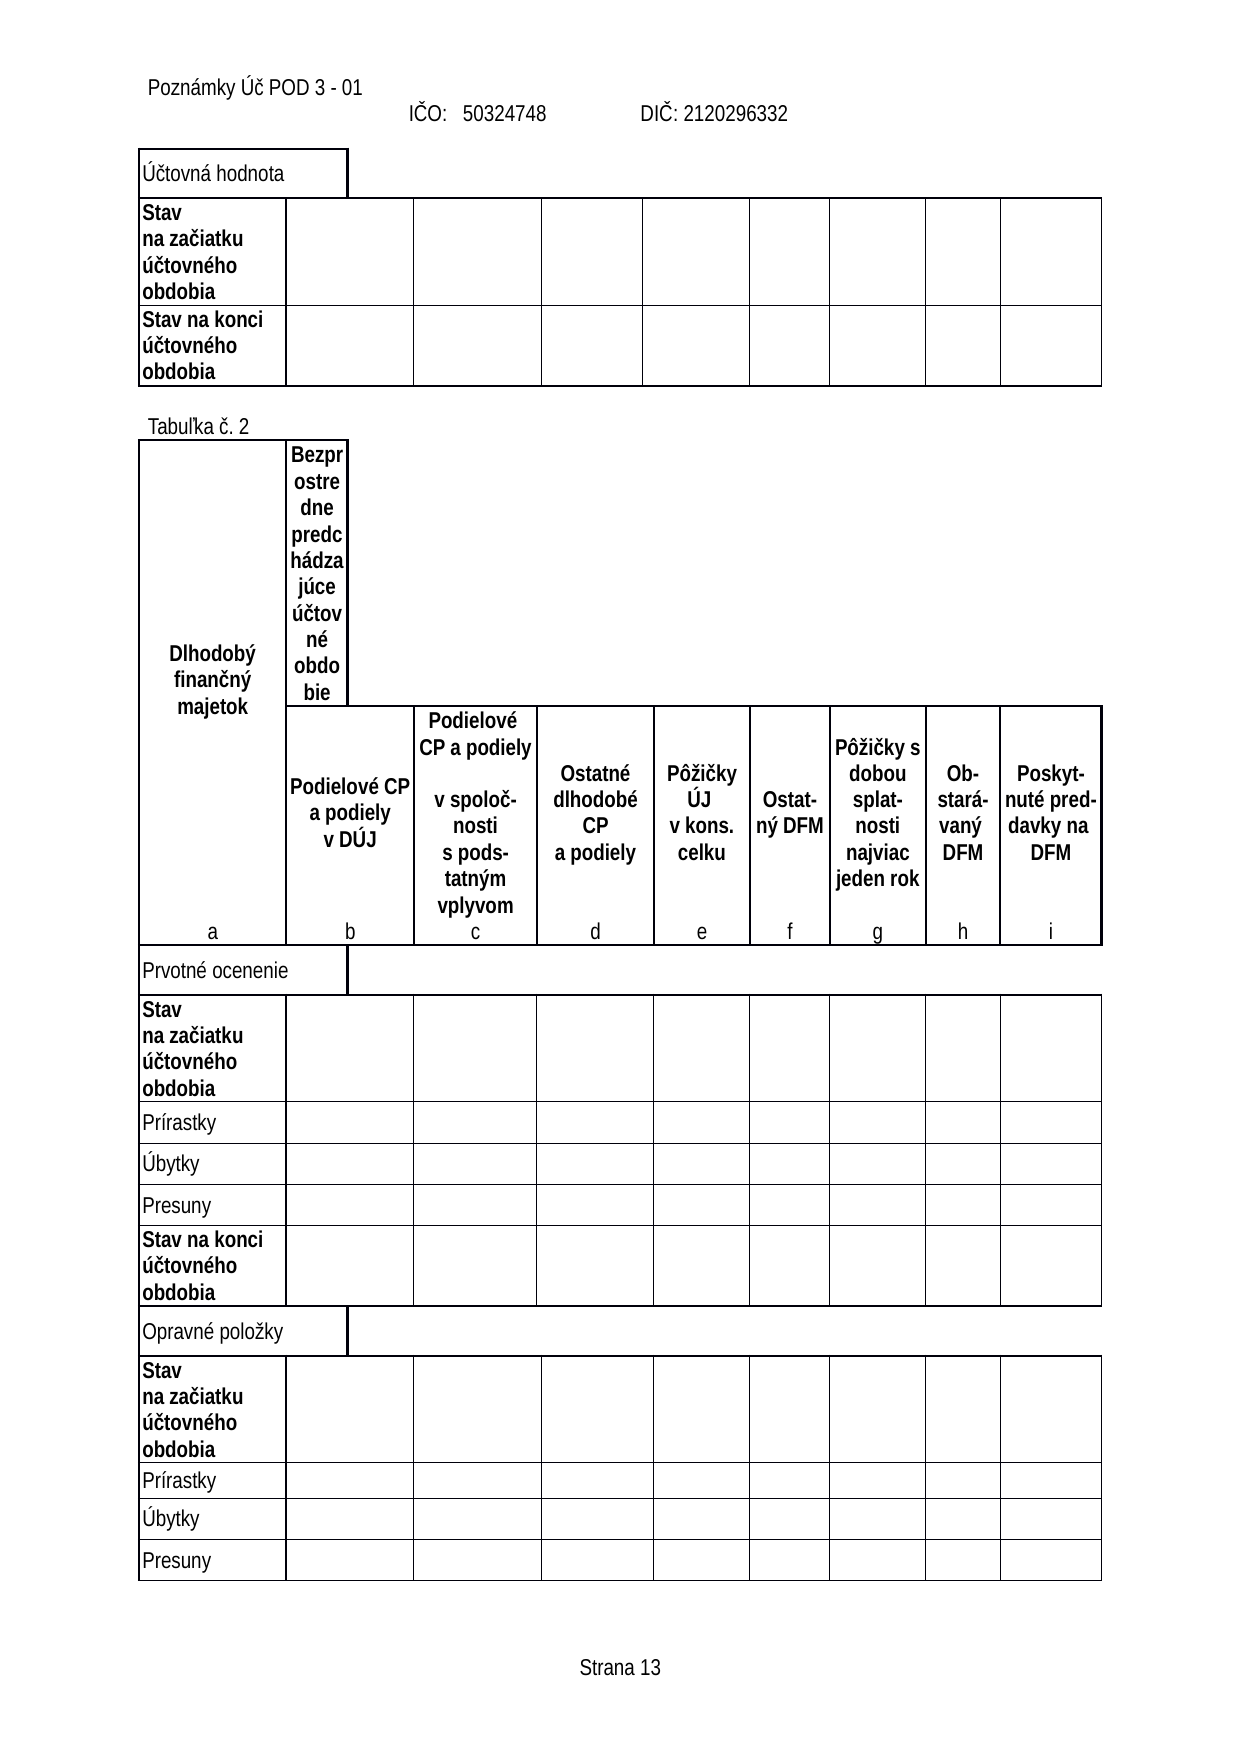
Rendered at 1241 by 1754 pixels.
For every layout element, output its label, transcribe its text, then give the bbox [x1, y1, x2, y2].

table_cell [830, 1463, 925, 1497]
table_cell [1001, 1499, 1101, 1539]
table_cell [750, 1357, 829, 1462]
table_cell [654, 1185, 749, 1225]
table_cell [414, 1185, 536, 1225]
table_cell [654, 1144, 749, 1184]
table_cell [750, 1463, 829, 1497]
table_cell [287, 306, 413, 384]
table_cell Prírastky [140, 1102, 285, 1142]
table_cell [542, 199, 642, 304]
table_cell e [655, 918, 749, 944]
table_cell [287, 1357, 413, 1462]
table_cell [414, 1226, 536, 1305]
table_cell Ostatné dlhodobé CP a podiely [538, 707, 653, 918]
table_cell [537, 1226, 653, 1305]
table_cell [287, 996, 413, 1101]
table_cell [1001, 306, 1101, 384]
table_cell [830, 996, 925, 1101]
table_cell [654, 1357, 749, 1462]
table_cell [654, 996, 749, 1101]
table_cell [287, 199, 413, 304]
table_cell b [287, 918, 413, 944]
table_cell Účtovná hodnota [140, 150, 346, 197]
table_cell [654, 1102, 749, 1142]
table_cell [830, 1102, 925, 1142]
table_cell [654, 1499, 749, 1539]
table_cell [654, 1226, 749, 1305]
table_cell [1001, 996, 1101, 1101]
table_cell [542, 1499, 653, 1539]
table_cell Úbytky [140, 1499, 285, 1539]
table_cell [750, 1499, 829, 1539]
table_cell Presuny [140, 1540, 285, 1580]
table_cell Úbytky [140, 1144, 285, 1184]
table_cell i [1001, 918, 1100, 944]
table_cell Poskyt-nuté pred-davky na DFM [1001, 707, 1100, 918]
text Tabuľka č. 2 [148, 413, 1092, 439]
table_cell [414, 306, 541, 384]
table_cell [542, 1357, 653, 1462]
table_cell [349, 1307, 1101, 1354]
table_header Dlhodobý finančný majetok [140, 441, 285, 918]
table_cell [1001, 1185, 1101, 1225]
table_cell Prírastky [140, 1463, 285, 1497]
table_cell [926, 1357, 1000, 1462]
table_cell a [140, 918, 285, 944]
table_cell [750, 1226, 829, 1305]
table_cell [830, 1185, 925, 1225]
table_cell [537, 996, 653, 1101]
table_cell Ostat-ný DFM [751, 707, 829, 918]
table_cell Presuny [140, 1185, 285, 1225]
table_cell [349, 946, 1101, 993]
table_cell [414, 1357, 541, 1462]
table_cell [750, 1540, 829, 1580]
table_cell [1001, 1102, 1101, 1142]
table_cell Pôžičky ÚJ v kons. celku [655, 707, 749, 918]
table_cell [349, 148, 1101, 197]
table_cell [926, 1540, 1000, 1580]
table_cell g [831, 918, 925, 944]
table_cell Stav na začiatku účtovného obdobia [140, 199, 285, 304]
table_cell [750, 1185, 829, 1225]
table_cell [830, 199, 925, 304]
table_cell [926, 1144, 1000, 1184]
table_cell [750, 199, 829, 304]
table_cell Opravné položky [140, 1307, 346, 1354]
table_cell Podielové CP a podiely v spoloč-nosti s pods-tatným vplyvom [415, 707, 536, 918]
table_cell [537, 1102, 653, 1142]
table_cell Stav na začiatku účtovného obdobia [140, 996, 285, 1101]
table_cell [414, 1499, 541, 1539]
table_cell [537, 1144, 653, 1184]
table_cell c [415, 918, 536, 944]
table_cell [830, 1226, 925, 1305]
table_cell [926, 306, 1000, 384]
table_cell [750, 1102, 829, 1142]
table_cell [414, 199, 541, 304]
table_cell [926, 1463, 1000, 1497]
table_cell d [538, 918, 653, 944]
table_cell [830, 1357, 925, 1462]
table_cell [287, 1144, 413, 1184]
table_cell Stav na začiatku účtovného obdobia [140, 1357, 285, 1462]
table_cell f [751, 918, 829, 944]
table_cell [926, 1499, 1000, 1539]
table_cell [1001, 1463, 1101, 1497]
table_cell [414, 1463, 541, 1497]
table_cell Pôžičky s dobou splat-nosti najviac jeden rok [831, 707, 925, 918]
table_cell [1001, 1540, 1101, 1580]
table_cell [830, 1540, 925, 1580]
table_cell [1001, 1144, 1101, 1184]
table_cell [926, 996, 1000, 1101]
table_cell [643, 306, 749, 384]
table_header Bezprostredne predchádzajúce účtovné obdobie [287, 441, 346, 705]
table_cell [287, 1540, 413, 1580]
table_cell [414, 1540, 541, 1580]
table_cell Stav na konci účtovného obdobia [140, 306, 285, 384]
table_cell [926, 1185, 1000, 1225]
table_cell [750, 996, 829, 1101]
table_cell [926, 1102, 1000, 1142]
table_cell [830, 1499, 925, 1539]
table_cell [830, 306, 925, 384]
table_cell [537, 1185, 653, 1225]
table_cell Stav na konci účtovného obdobia [140, 1226, 285, 1305]
table_cell Prvotné ocenenie [140, 946, 346, 993]
table_cell [1001, 1357, 1101, 1462]
table_cell [750, 1144, 829, 1184]
table_cell [643, 199, 749, 304]
table_cell [542, 1540, 653, 1580]
table_cell h [927, 918, 999, 944]
table_header [349, 439, 1101, 705]
table_cell [926, 1226, 1000, 1305]
table_cell [1001, 199, 1101, 304]
table_cell [414, 996, 536, 1101]
table_cell [542, 306, 642, 384]
table_cell [287, 1463, 413, 1497]
table_cell Podielové CP a podiely v DÚJ [287, 707, 413, 918]
table_cell [414, 1102, 536, 1142]
table_cell [830, 1144, 925, 1184]
table_cell Ob-stará-vaný DFM [927, 707, 999, 918]
table_cell [287, 1226, 413, 1305]
table_cell [287, 1102, 413, 1142]
table_cell [414, 1144, 536, 1184]
table_cell [542, 1463, 653, 1497]
table_cell [654, 1540, 749, 1580]
table_cell [750, 306, 829, 384]
table_cell [287, 1185, 413, 1225]
table_cell [926, 199, 1000, 304]
table_cell [654, 1463, 749, 1497]
table_cell [287, 1499, 413, 1539]
table_cell [1001, 1226, 1101, 1305]
